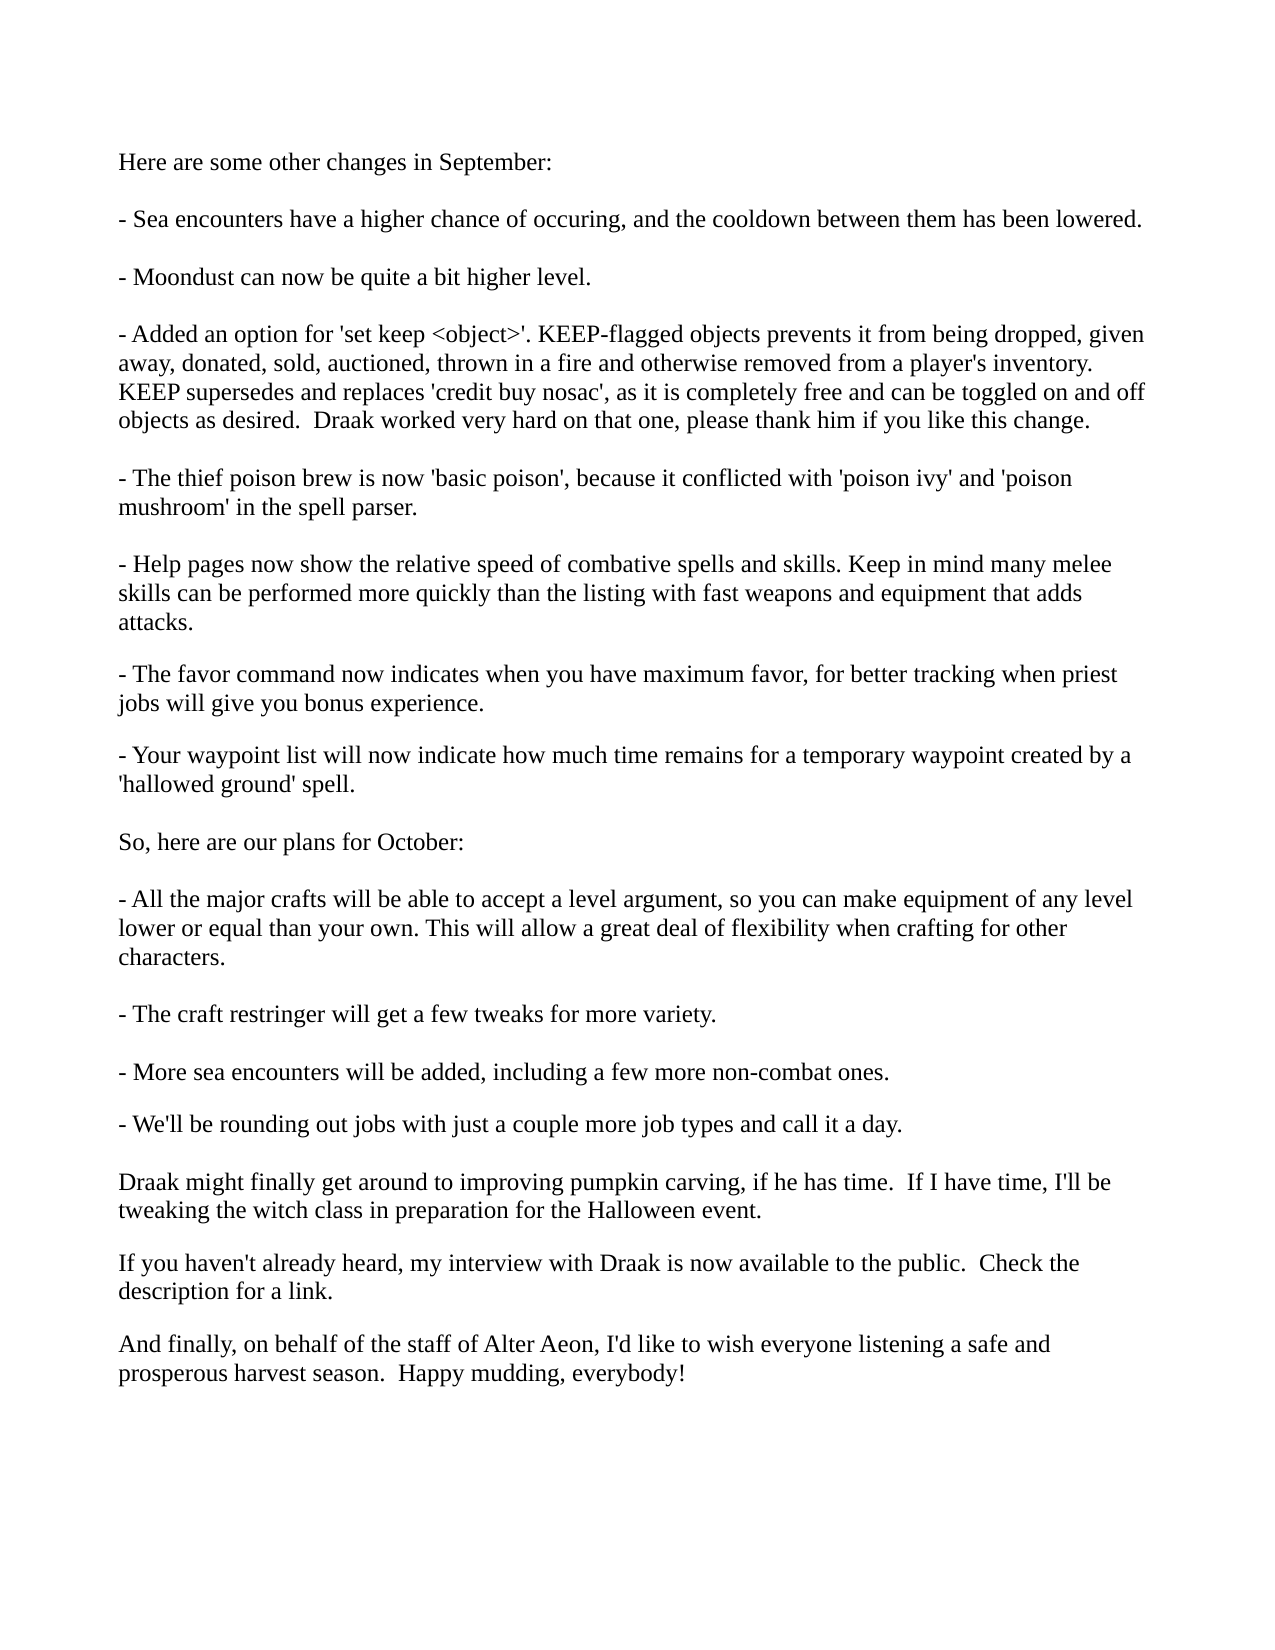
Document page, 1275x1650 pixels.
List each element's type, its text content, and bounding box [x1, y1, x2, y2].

text So, here are our plans for October: [118, 827, 1157, 855]
text - Help pages now show the relative speed of combative spells and skills. Keep in mind many melee skills can be performed more quickly than the listing with fast weapons and equipment that adds attacks. [118, 549, 1157, 636]
text If you haven't already heard, my interview with Draak is now available to the public. Check the description for a link. [118, 1248, 1157, 1305]
text - We'll be rounding out jobs with just a couple more job types and call it a day. [118, 1109, 1157, 1138]
text - Added an option for 'set keep <object>'. KEEP-flagged objects prevents it from being dropped, given away, donated, sold, auctioned, thrown in a fire and otherwise removed from a player's inventory. KEEP supersedes and replaces 'credit buy nosac', as it is completely free and can be toggled on and off objects as desired. Draak worked very hard on that one, please thank him if you like this change. [118, 319, 1157, 434]
text Here are some other changes in September: [118, 147, 1157, 176]
text - The craft restringer will get a few tweaks for more variety. [118, 999, 1157, 1028]
text - The favor command now indicates when you have maximum favor, for better tracking when priest jobs will give you bonus experience. [118, 659, 1157, 717]
text - The thief poison brew is now 'basic poison', because it conflicted with 'poison ivy' and 'poison mushroom' in the spell parser. [118, 463, 1157, 521]
text - Moondust can now be quite a bit higher level. [118, 262, 1157, 291]
text Draak might finally get around to improving pumpkin carving, if he has time. If I have time, I'll be tweaking the witch class in preparation for the Halloween event. [118, 1167, 1157, 1224]
text And finally, on behalf of the staff of Alter Aeon, I'd like to wish everyone listening a safe and prosperous harvest season. Happy mudding, everybody! [118, 1329, 1157, 1386]
text - Your waypoint list will now indicate how much time remains for a temporary waypoint created by a 'hallowed ground' spell. [118, 740, 1157, 798]
text - All the major crafts will be able to accept a level argument, so you can make equipment of any level lower or equal than your own. This will allow a great deal of flexibility when crafting for other characters. [118, 884, 1157, 970]
text - Sea encounters have a higher chance of occuring, and the cooldown between them has been lowered. [118, 204, 1157, 233]
text - More sea encounters will be added, including a few more non-combat ones. [118, 1057, 1157, 1085]
